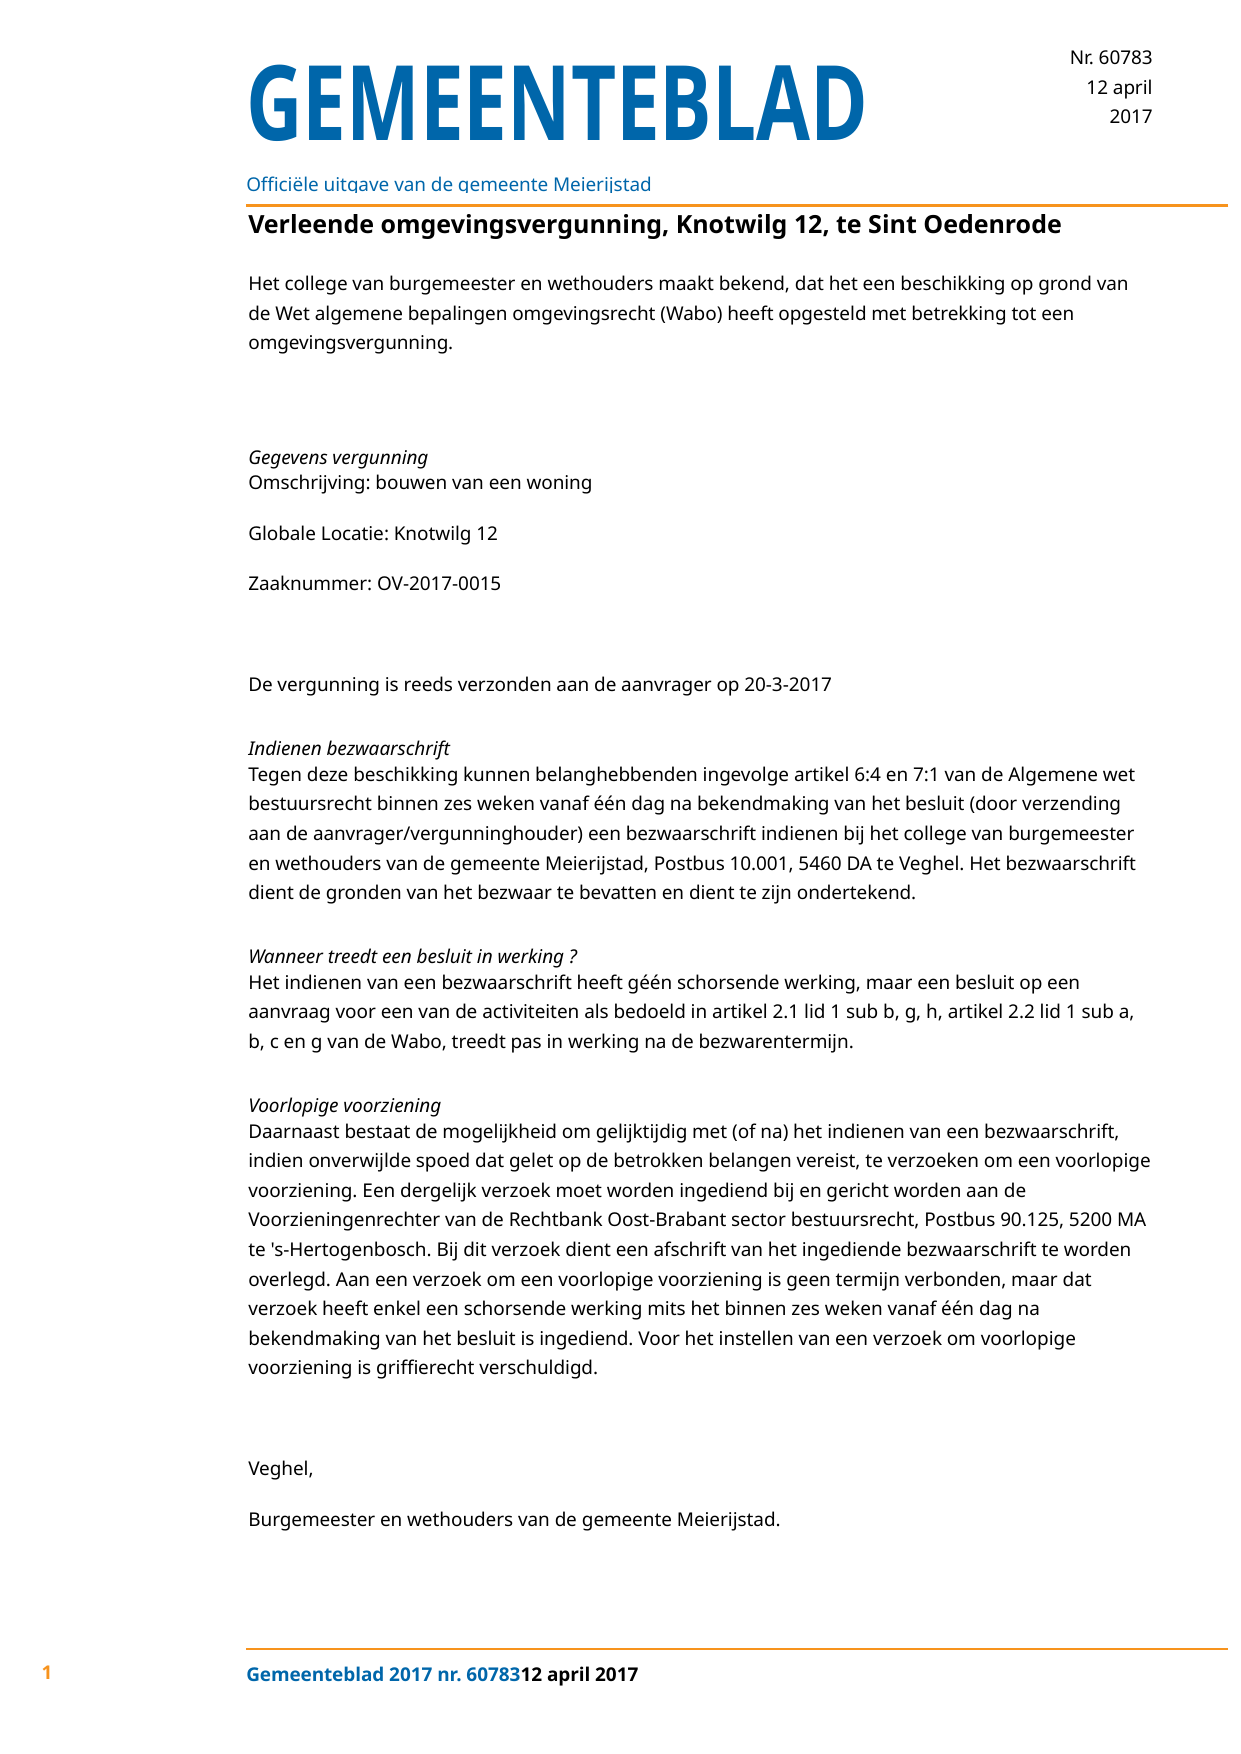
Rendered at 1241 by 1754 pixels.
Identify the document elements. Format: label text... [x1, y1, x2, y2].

text De vergunning is reeds verzonden aan de aanvrager op 20-3-2017 [248, 671, 1152, 697]
text Omschrijving: bouwen van een woning [248, 469, 1152, 495]
text Indienen bezwaarschrift [248, 735, 1152, 761]
text Verleende omgevingsvergunning, Knotwilg 12, te Sint Oedenrode [248, 207, 1152, 241]
text Het college van burgemeester en wethouders maakt bekend, dat het een beschikking op grond van de Wet algemene bepalingen omgevingsrecht (Wabo) heeft opgesteld met betrekking tot een omgevingsvergunning. [248, 270, 1152, 355]
text Het indienen van een bezwaarschrift heeft géén schorsende werking, maar een besluit op een aanvraag voor een van de activiteiten als bedoeld in artikel 2.1 lid 1 sub b, g, h, artikel 2.2 lid 1 sub a, b, c en g van de Wabo, treedt pas in werking na de bezwarentermijn. [248, 969, 1152, 1054]
text Tegen deze beschikking kunnen belanghebbenden ingevolge artikel 6:4 en 7:1 van de Algemene wet bestuursrecht binnen zes weken vanaf één dag na bekendmaking van het besluit (door verzending aan de aanvrager/vergunninghouder) een bezwaarschrift indienen bij het college van burgemeester en wethouders van de gemeente Meierijstad, Postbus 10.001, 5460 DA te Veghel. Het bezwaarschrift dient de gronden van het bezwaar te bevatten en dient te zijn ondertekend. [248, 761, 1152, 905]
picture [41, 47, 231, 172]
text Gegevens vergunning [248, 444, 1152, 469]
text Globale Locatie: Knotwilg 12 [248, 520, 1152, 546]
text Wanneer treedt een besluit in werking ? [248, 943, 1152, 969]
text Burgemeester en wethouders van de gemeente Meierijstad. [248, 1506, 1152, 1531]
text Voorlopige voorziening [248, 1092, 1152, 1118]
text Zaaknummer: OV-2017-0015 [248, 570, 1152, 596]
text Veghel, [248, 1455, 1152, 1481]
text Daarnaast bestaat de mogelijkheid om gelijktijdig met (of na) het indienen van een bezwaarschrift, indien onverwijlde spoed dat gelet op de betrokken belangen vereist, te verzoeken om een voorlopige voorziening. Een dergelijk verzoek moet worden ingediend bij en gericht worden aan de Voorzieningenrechter van de Rechtbank Oost-Brabant sector bestuursrecht, Postbus 90.125, 5200 MA te 's-Hertogenbosch. Bij dit verzoek dient een afschrift van het ingediende bezwaarschrift te worden overlegd. Aan een verzoek om een voorlopige voorziening is geen termijn verbonden, maar dat verzoek heeft enkel een schorsende werking mits het binnen zes weken vanaf één dag na bekendmaking van het besluit is ingediend. Voor het instellen van een verzoek om voorlopige voorziening is griffierecht verschuldigd. [248, 1118, 1152, 1380]
